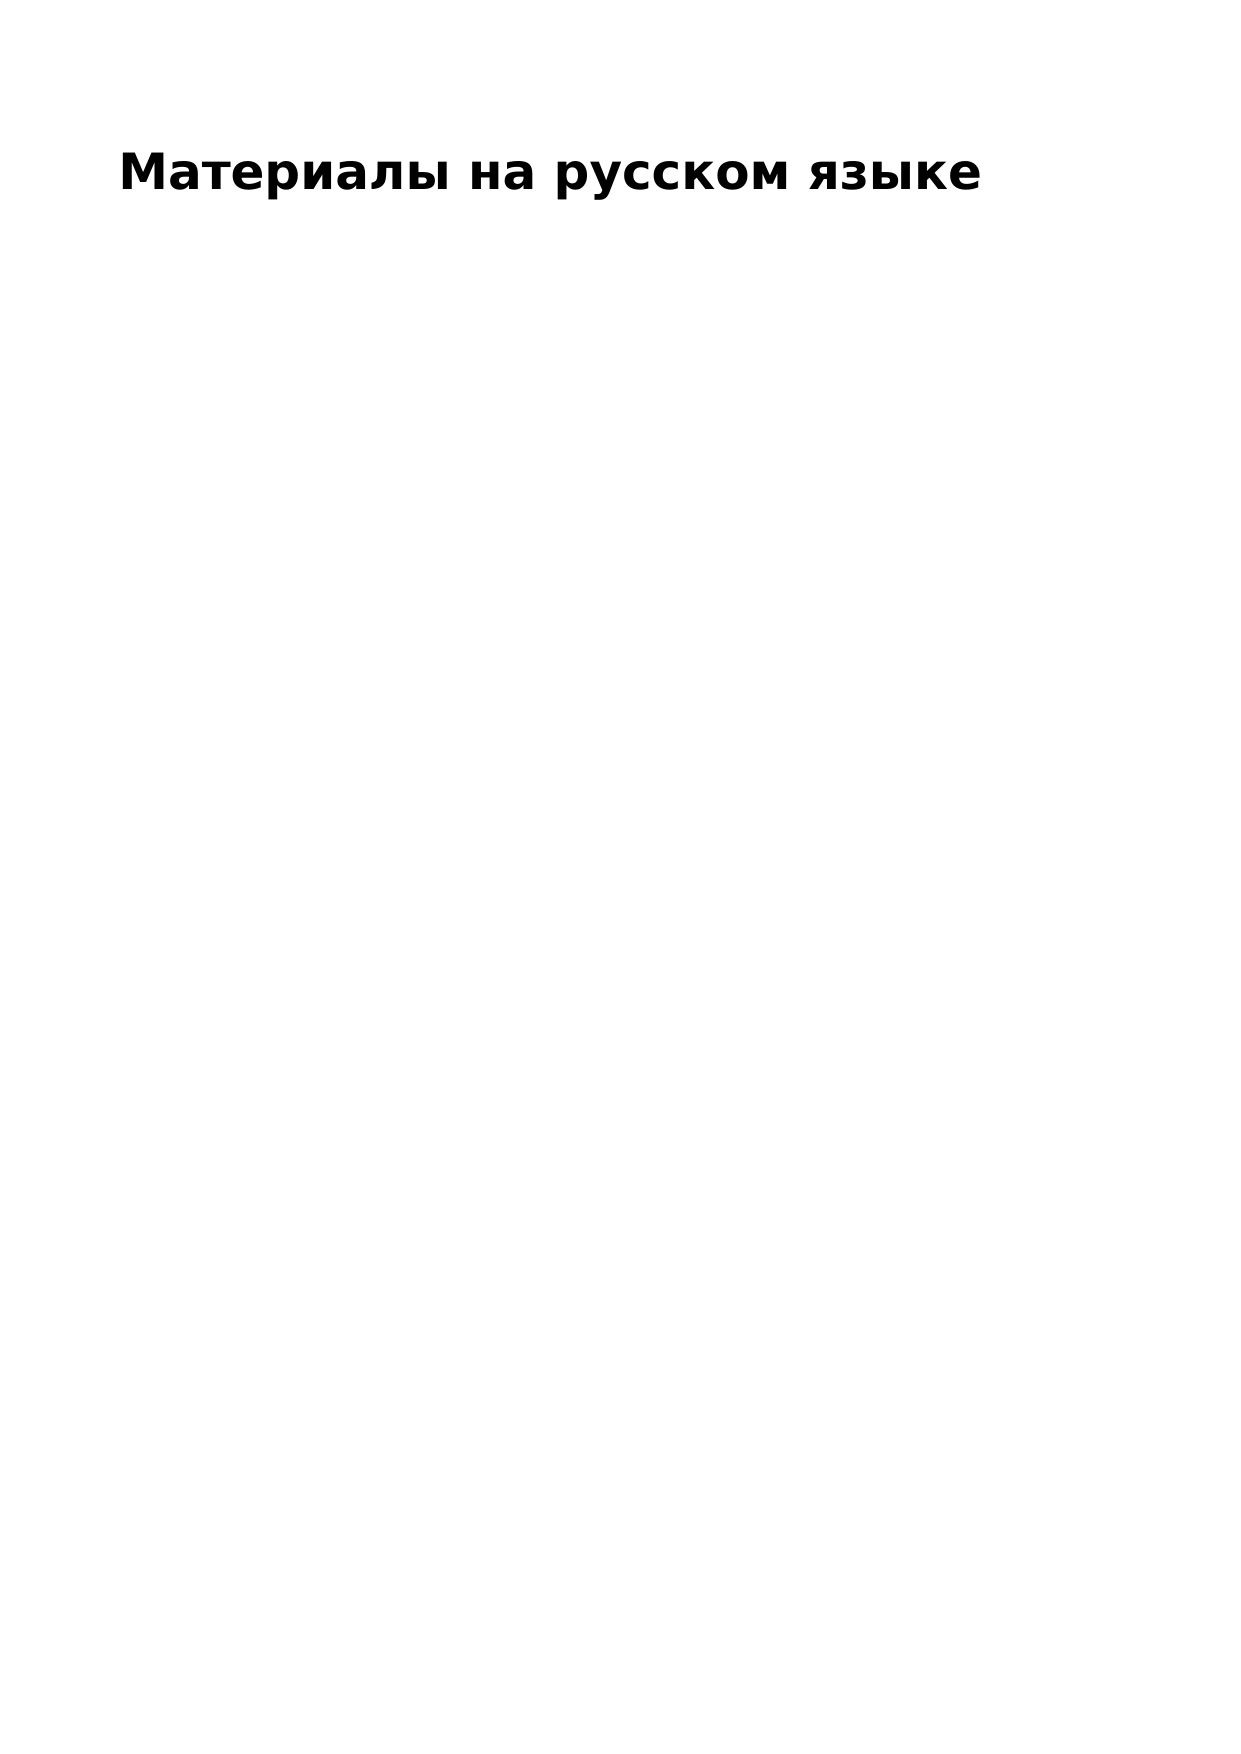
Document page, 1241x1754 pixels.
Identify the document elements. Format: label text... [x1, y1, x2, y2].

subtitle Материалы на русском языке [118, 143, 1122, 201]
